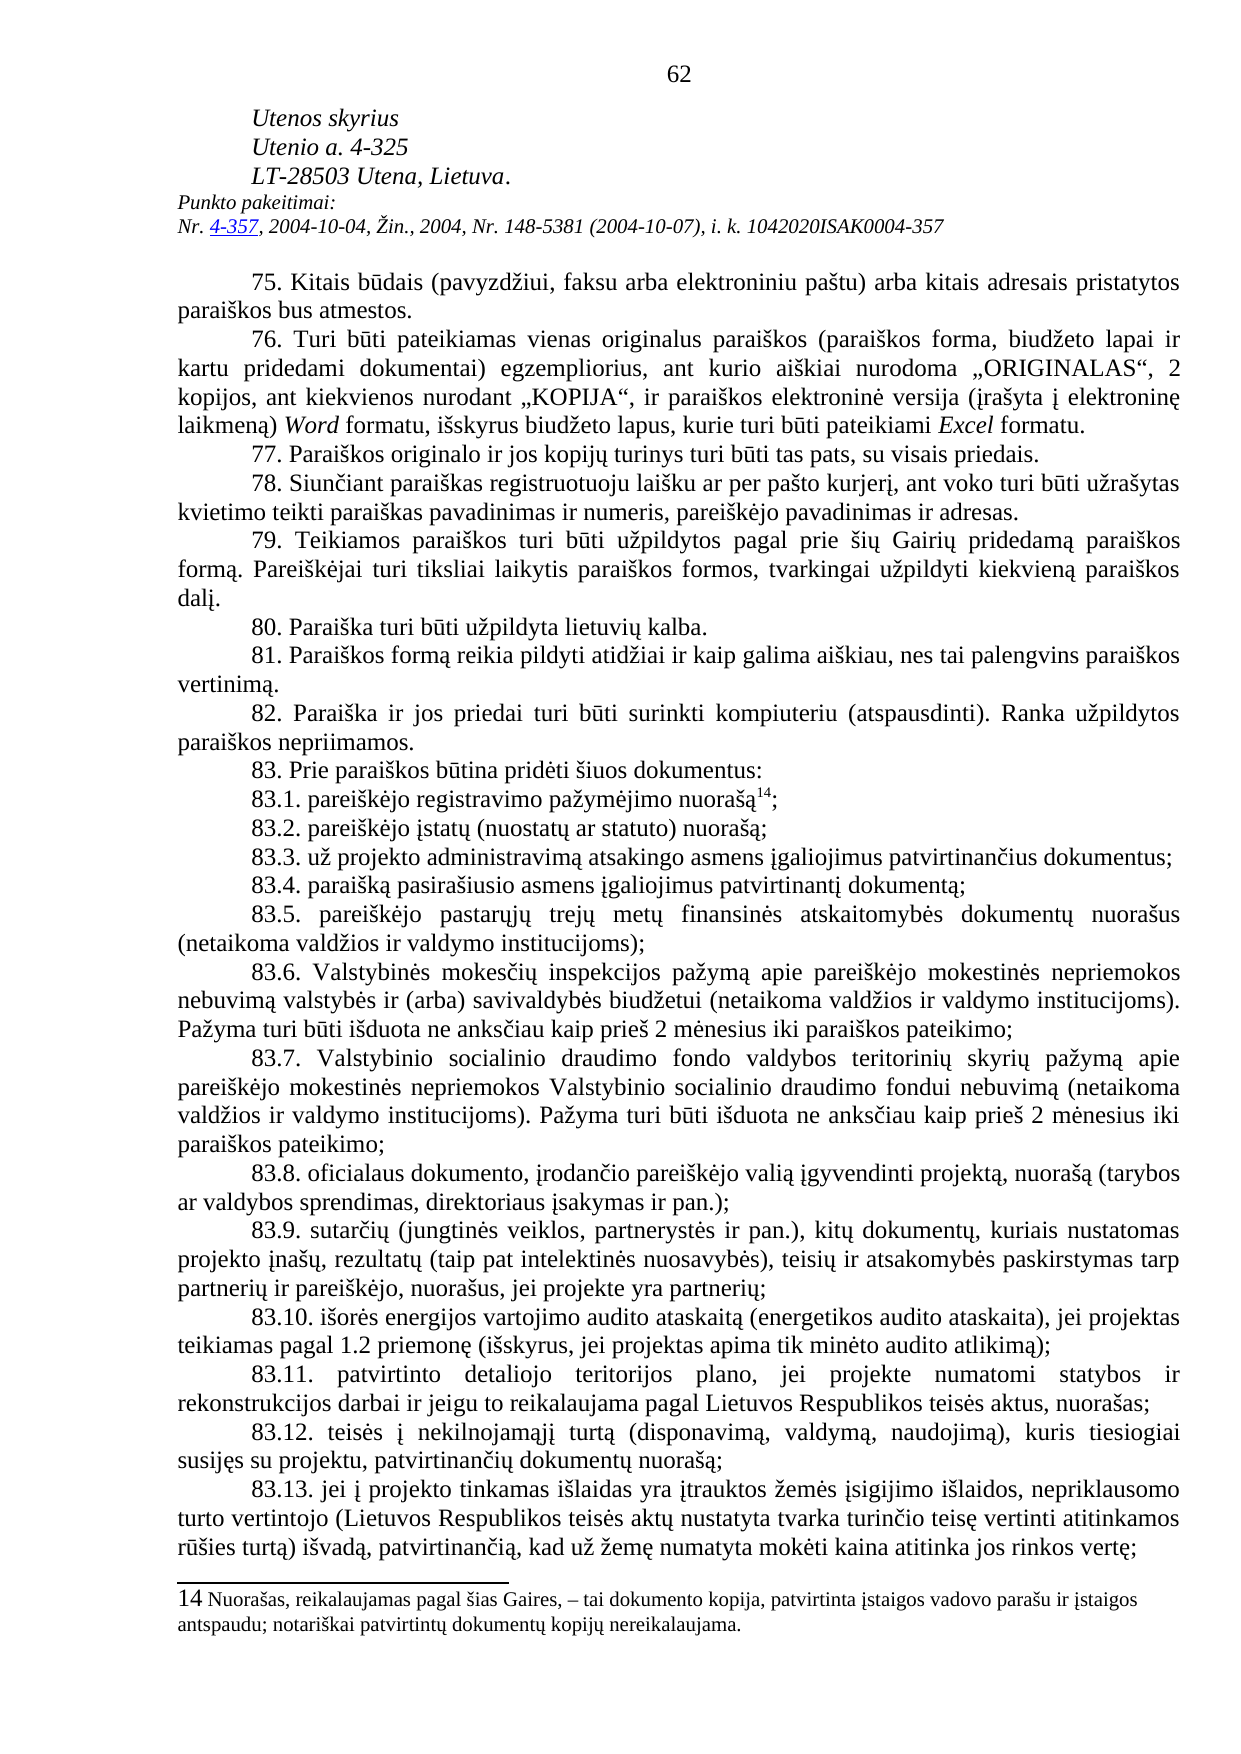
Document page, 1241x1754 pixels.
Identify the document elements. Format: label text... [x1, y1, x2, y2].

text 77. Paraiškos originalo ir jos kopijų turinys turi būti tas pats, su visais priedais. [177, 439, 1181, 468]
text 83.13. jei į projekto tinkamas išlaidas yra įtrauktos žemės įsigijimo išlaidos, nepriklausomo turto vertintojo (Lietuvos Respublikos teisės aktų nustatyta tvarka turinčio teisę vertinti atitinkamos rūšies turtą) išvadą, patvirtinančią, kad už žemę numatyta mokėti kaina atitinka jos rinkos vertę; [177, 1474, 1181, 1560]
text 83.12. teisės į nekilnojamąjį turtą (disponavimą, valdymą, naudojimą), kuris tiesiogiai susijęs su projektu, patvirtinančių dokumentų nuorašą; [177, 1417, 1181, 1474]
text 83.3. už projekto administravimą atsakingo asmens įgaliojimus patvirtinančius dokumentus; [177, 842, 1181, 870]
text 82. Paraiška ir jos priedai turi būti surinkti kompiuteriu (atspausdinti). Ranka užpildytos paraiškos nepriimamos. [177, 698, 1181, 755]
text 83.11. patvirtinto detaliojo teritorijos plano, jei projekte numatomi statybos ir rekonstrukcijos darbai ir jeigu to reikalaujama pagal Lietuvos Respublikos teisės aktus, nuorašas; [177, 1359, 1181, 1417]
text 83.7. Valstybinio socialinio draudimo fondo valdybos teritorinių skyrių pažymą apie pareiškėjo mokestinės nepriemokos Valstybinio socialinio draudimo fondui nebuvimą (netaikoma valdžios ir valdymo institucijoms). Pažyma turi būti išduota ne anksčiau kaip prieš 2 mėnesius iki paraiškos pateikimo; [177, 1043, 1181, 1158]
text 81. Paraiškos formą reikia pildyti atidžiai ir kaip galima aiškiau, nes tai palengvins paraiškos vertinimą. [177, 640, 1181, 698]
text Punkto pakeitimai: [177, 190, 1181, 214]
text Utenio a. 4-325 [177, 132, 1181, 161]
text 83.1. pareiškėjo registravimo pažymėjimo nuorašą; [177, 784, 1181, 813]
text 80. Paraiška turi būti užpildyta lietuvių kalba. [177, 612, 1181, 640]
text 78. Siunčiant paraiškas registruotuoju laišku ar per pašto kurjerį, ant voko turi būti užrašytas kvietimo teikti paraiškas pavadinimas ir numeris, pareiškėjo pavadinimas ir adresas. [177, 468, 1181, 525]
text 75. Kitais būdais (pavyzdžiui, faksu arba elektroniniu paštu) arba kitais adresais pristatytos paraiškos bus atmestos. [177, 267, 1181, 324]
text 83.6. Valstybinės mokesčių inspekcijos pažymą apie pareiškėjo mokestinės nepriemokos nebuvimą valstybės ir (arba) savivaldybės biudžetui (netaikoma valdžios ir valdymo institucijoms). Pažyma turi būti išduota ne anksčiau kaip prieš 2 mėnesius iki paraiškos pateikimo; [177, 957, 1181, 1043]
text 83.2. pareiškėjo įstatų (nuostatų ar statuto) nuorašą; [177, 813, 1181, 842]
text 83.10. išorės energijos vartojimo audito ataskaitą (energetikos audito ataskaita), jei projektas teikiamas pagal 1.2 priemonę (išskyrus, jei projektas apima tik minėto audito atlikimą); [177, 1302, 1181, 1359]
text 83.9. sutarčių (jungtinės veiklos, partnerystės ir pan.), kitų dokumentų, kuriais nustatomas projekto įnašų, rezultatų (taip pat intelektinės nuosavybės), teisių ir atsakomybės paskirstymas tarp partnerių ir pareiškėjo, nuorašus, jei projekte yra partnerių; [177, 1215, 1181, 1302]
text LT-28503 Utena, Lietuva. [177, 161, 1181, 190]
text 79. Teikiamos paraiškos turi būti užpildytos pagal prie šių Gairių pridedamą paraiškos formą. Pareiškėjai turi tiksliai laikytis paraiškos formos, tvarkingai užpildyti kiekvieną paraiškos dalį. [177, 525, 1181, 612]
text Nr. 4-357, 2004-10-04, Žin., 2004, Nr. 148-5381 (2004-10-07), i. k. 1042020ISAK0004-357 [177, 214, 1181, 238]
text 83. Prie paraiškos būtina pridėti šiuos dokumentus: [177, 755, 1181, 784]
text Nuorašas, reikalaujamas pagal šias Gaires, – tai dokumento kopija, patvirtinta įstaigos vadovo parašu ir įstaigos antspaudu; notariškai patvirtintų dokumentų kopijų nereikalaujama. [177, 1583, 1181, 1636]
text Utenos skyrius [177, 103, 1181, 132]
text 83.4. paraišką pasirašiusio asmens įgaliojimus patvirtinantį dokumentą; [177, 870, 1181, 899]
text 83.8. oficialaus dokumento, įrodančio pareiškėjo valią įgyvendinti projektą, nuorašą (tarybos ar valdybos sprendimas, direktoriaus įsakymas ir pan.); [177, 1158, 1181, 1215]
text 76. Turi būti pateikiamas vienas originalus paraiškos (paraiškos forma, biudžeto lapai ir kartu pridedami dokumentai) egzempliorius, ant kurio aiškiai nurodoma „originalas“, 2 kopijos, ant kiekvienos nurodant „KOPIJA“, ir paraiškos elektroninė versija (įrašyta į elektroninę laikmeną) Word formatu, išskyrus biudžeto lapus, kurie turi būti pateikiami Excel formatu. [177, 324, 1181, 439]
text 83.5. pareiškėjo pastarųjų trejų metų finansinės atskaitomybės dokumentų nuorašus (netaikoma valdžios ir valdymo institucijoms); [177, 899, 1181, 957]
